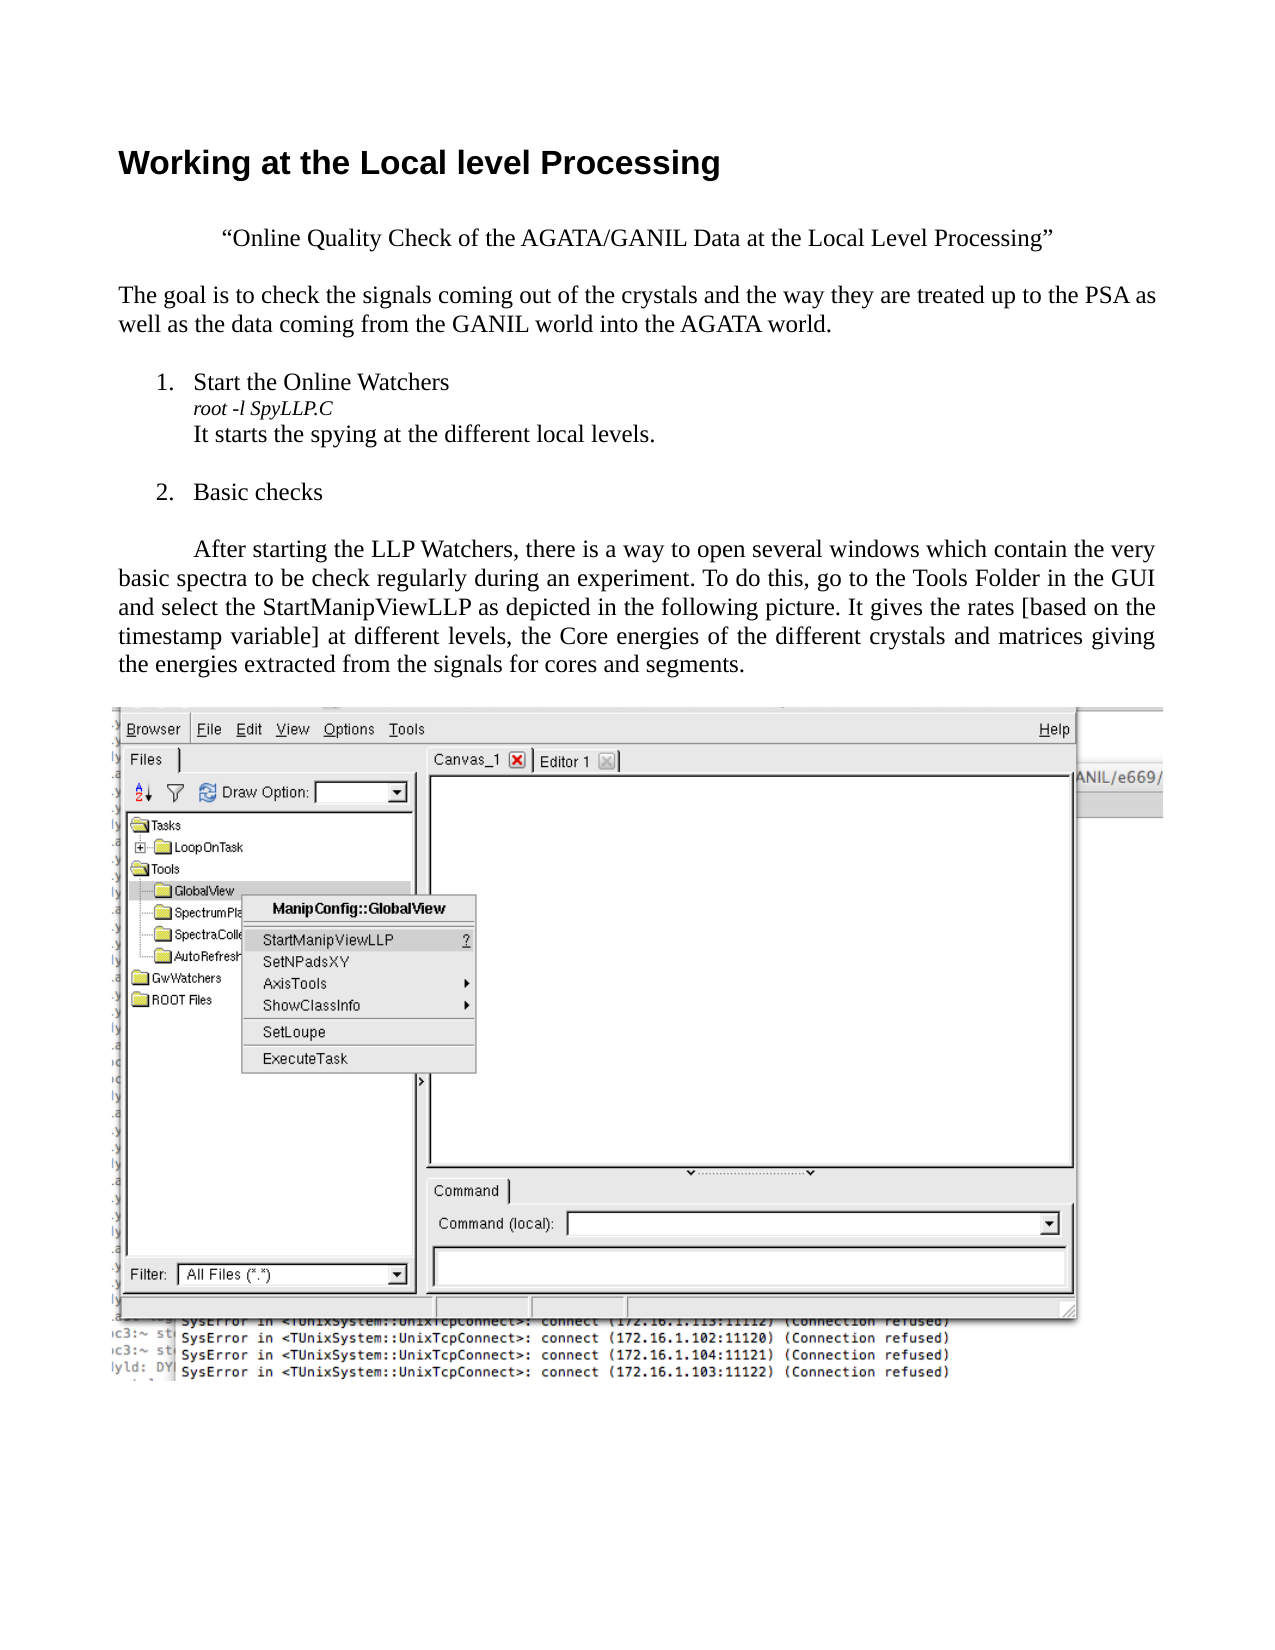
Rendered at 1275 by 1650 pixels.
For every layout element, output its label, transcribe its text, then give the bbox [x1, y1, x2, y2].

picture [111, 707, 604, 1381]
list Start the Online Watchers [156, 367, 1157, 396]
list It starts the spying at the different local levels. [156, 419, 1157, 448]
text After starting the LLP Watchers, there is a way to open several windows which contain the very basic spectra to be check regularly during an experiment. To do this, go to the Tools Folder in the GUI and select the StartManipViewLLP as depicted in the following picture. It gives the rates [based on the timestamp variable] at different levels, the Core energies of the different crystals and matrices giving the energies extracted from the signals for cores and segments. [118, 534, 1157, 678]
list root -l SpyLLP.C [156, 396, 1157, 419]
text “Online Quality Check of the AGATA/GANIL Data at the Local Level Processing” [118, 223, 1157, 252]
subtitle Working at the Local level Processing [118, 143, 1157, 182]
list Basic checks [156, 477, 1157, 506]
text The goal is to check the signals coming out of the crystals and the way they are treated up to the PSA as well as the data coming from the GANIL world into the AGATA world. [118, 281, 1157, 338]
